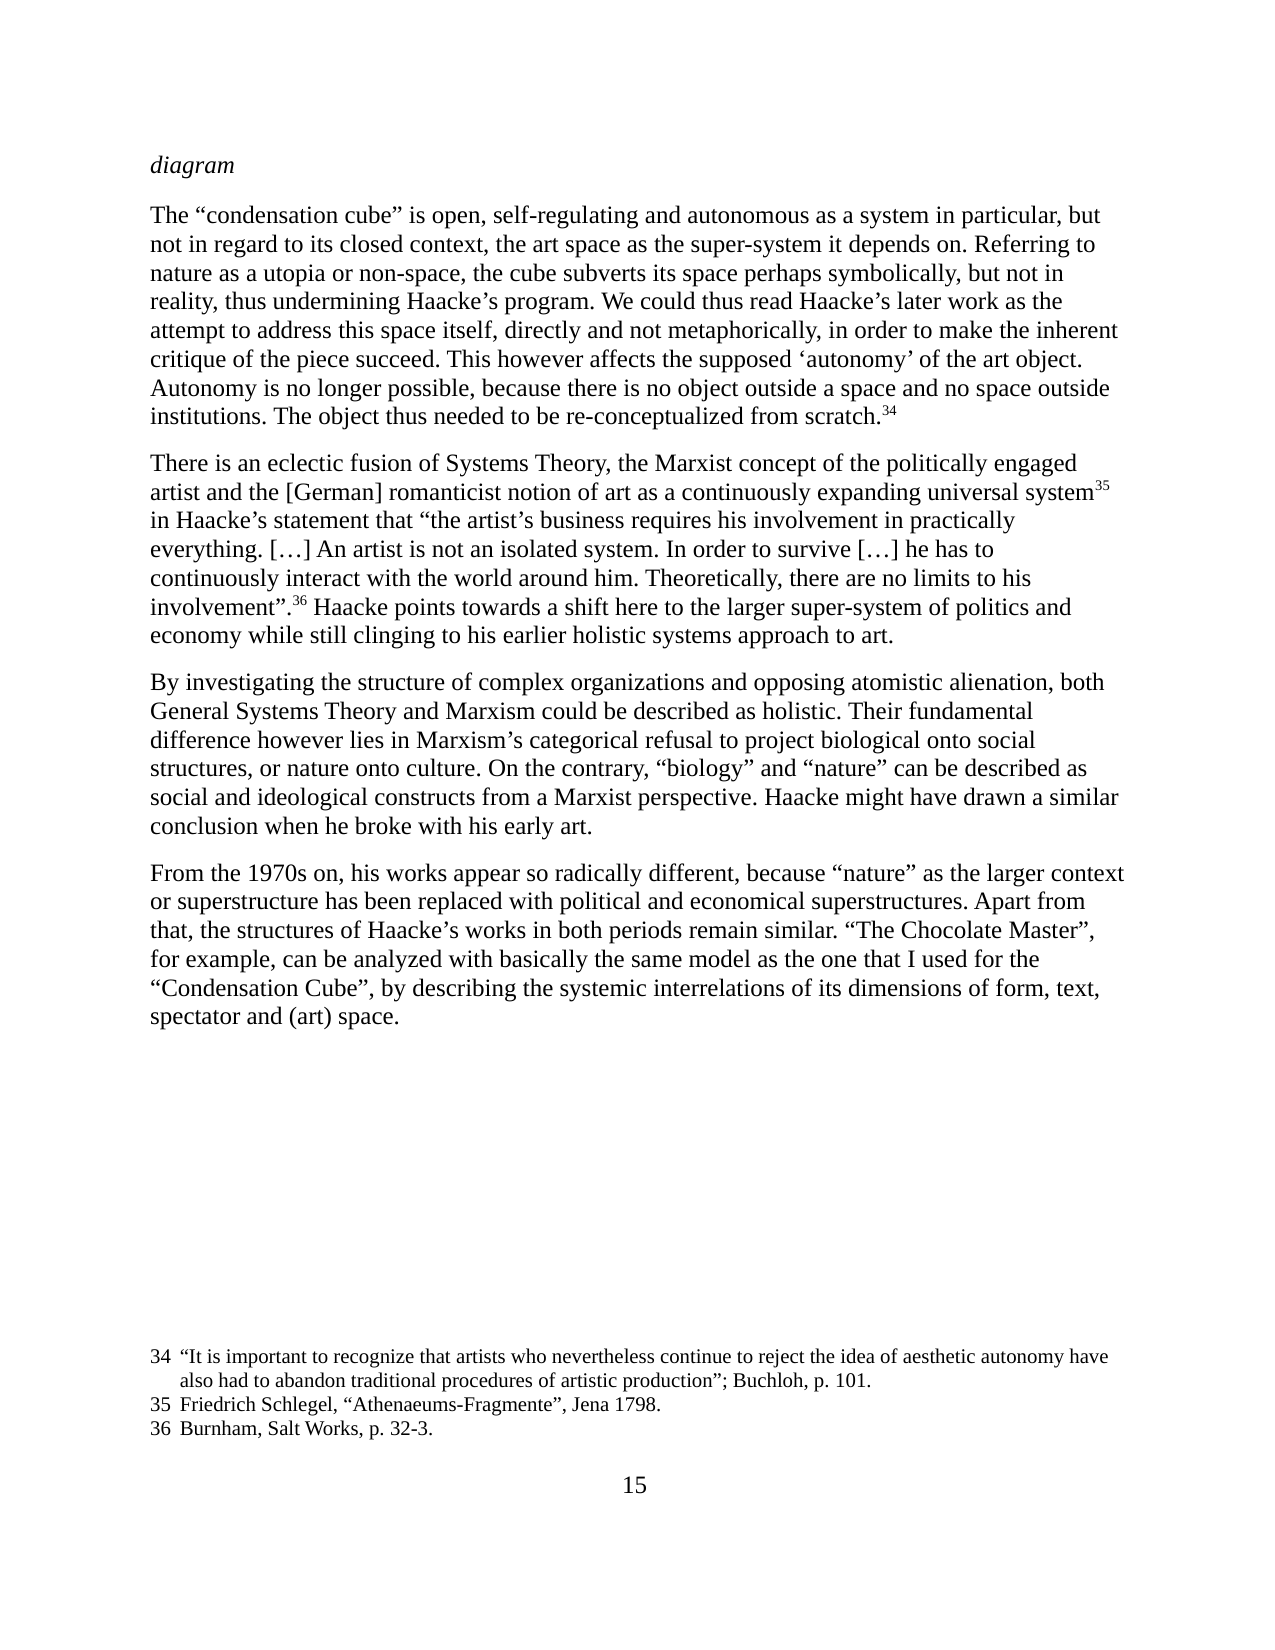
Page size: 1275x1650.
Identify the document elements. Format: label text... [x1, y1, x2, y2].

text Burnham, Salt Works, p. 32-3. [150, 1416, 1125, 1440]
text “It is important to recognize that artists who nevertheless continue to reject the idea of aesthetic autonomy have also had to abandon traditional procedures of artistic production”; Buchloh, p. 101. [150, 1344, 1125, 1392]
text There is an eclectic fusion of Systems Theory, the Marxist concept of the politically engaged artist and the [German] romanticist notion of art as a continuously expanding universal system in Haacke’s statement that “the artist’s business requires his involvement in practically everything. […] An artist is not an isolated system. In order to survive […] he has to continuously interact with the world around him. Theoretically, there are no limits to his involvement”. Haacke points towards a shift here to the larger super-system of politics and economy while still clinging to his earlier holistic systems approach to art. [150, 448, 1125, 649]
text diagram [150, 150, 1125, 179]
text The “condensation cube” is open, self-regulating and autonomous as a system in particular, but not in regard to its closed context, the art space as the super-system it depends on. Referring to nature as a utopia or non-space, the cube subverts its space perhaps symbolically, but not in reality, thus undermining Haacke’s program. We could thus read Haacke’s later work as the attempt to address this space itself, directly and not metaphorically, in order to make the inherent critique of the piece succeed. This however affects the supposed ‘autonomy’ of the art object. Autonomy is no longer possible, because there is no object outside a space and no space outside institutions. The object thus needed to be re-conceptualized from scratch. [150, 200, 1125, 430]
text From the 1970s on, his works appear so radically different, because “nature” as the larger context or superstructure has been replaced with political and economical superstructures. Apart from that, the structures of Haacke’s works in both periods remain similar. “The Chocolate Master”, for example, can be analyzed with basically the same model as the one that I used for the “Condensation Cube”, by describing the systemic interrelations of its dimensions of form, text, spectator and (art) space. [150, 858, 1125, 1030]
text By investigating the structure of complex organizations and opposing atomistic alienation, both General Systems Theory and Marxism could be described as holistic. Their fundamental difference however lies in Marxism’s categorical refusal to project biological onto social structures, or nature onto culture. On the contrary, “biology” and “nature” can be described as social and ideological constructs from a Marxist perspective. Haacke might have drawn a similar conclusion when he broke with his early art. [150, 667, 1125, 840]
text Friedrich Schlegel, “Athenaeums-Fragmente”, Jena 1798. [150, 1392, 1125, 1416]
